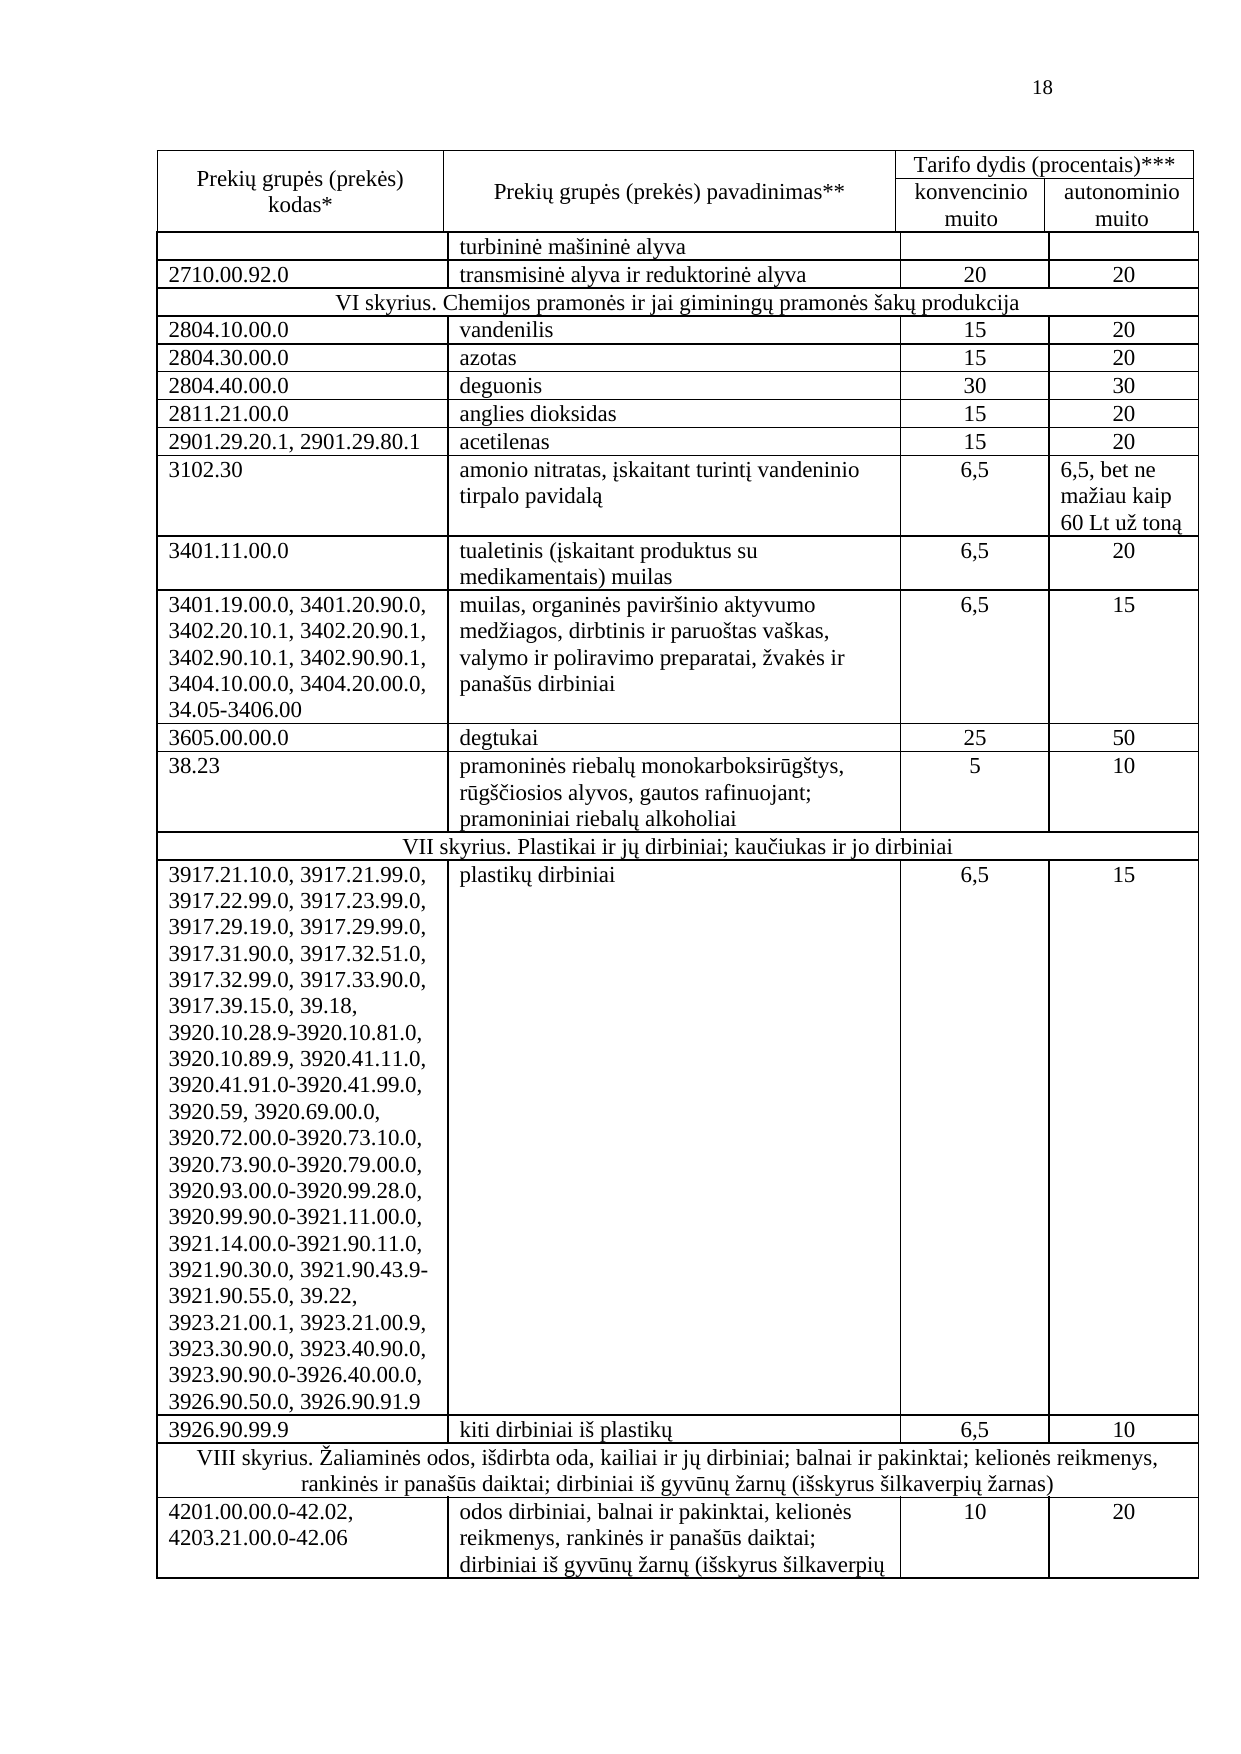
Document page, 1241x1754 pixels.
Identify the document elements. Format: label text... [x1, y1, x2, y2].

table_cell 2804.10.00.0 [158, 317, 447, 343]
table_cell turbininė mašininė alyva [449, 233, 900, 259]
table_cell deguonis [449, 372, 900, 399]
table_cell 20 [1050, 400, 1198, 427]
table_cell 3401.19.00.0, 3401.20.90.0, 3402.20.10.1, 3402.20.90.1, 3402.90.10.1, 3402.90.90.1, 3404.10.00.0, 3404.20.00.0, 34.05-3406.00 [158, 591, 447, 723]
table_cell 20 [901, 261, 1048, 287]
table_cell [1050, 233, 1198, 259]
table_cell 20 [1050, 537, 1198, 589]
table_cell [901, 233, 1048, 259]
table_cell 38.23 [158, 752, 447, 831]
table_cell VII skyrius. Plastikai ir jų dirbiniai; kaučiukas ir jo dirbiniai [158, 833, 1198, 859]
table_cell 3926.90.99.9 [158, 1416, 447, 1442]
table_cell 2804.30.00.0 [158, 345, 447, 371]
table_cell degtukai [449, 724, 900, 751]
table_cell 30 [901, 372, 1048, 399]
table_cell 6,5 [901, 1416, 1048, 1442]
table_cell tualetinis (įskaitant produktus su medikamentais) muilas [449, 537, 900, 589]
table_cell anglies dioksidas [449, 400, 900, 427]
table_header [1194, 150, 1198, 177]
table_cell 3605.00.00.0 [158, 724, 447, 751]
table_cell acetilenas [449, 428, 900, 454]
table_cell 5 [901, 752, 1048, 831]
table_cell 10 [1050, 1416, 1198, 1442]
table_cell 3401.11.00.0 [158, 537, 447, 589]
table_cell 15 [1050, 591, 1198, 723]
table_cell konvencinio muito [896, 179, 1044, 231]
table_cell 20 [1050, 317, 1198, 343]
table_cell 15 [901, 400, 1048, 427]
table_cell 3917.21.10.0, 3917.21.99.0, 3917.22.99.0, 3917.23.99.0, 3917.29.19.0, 3917.29.99.0, 3917.31.90.0, 3917.32.51.0, 3917.32.99.0, 3917.33.90.0, 3917.39.15.0, 39.18, 3920.10.28.9-3920.10.81.0, 3920.10.89.9, 3920.41.11.0, 3920.41.91.0-3920.41.99.0, 3920.59, 3920.69.00.0, 3920.72.00.0-3920.73.10.0, 3920.73.90.0-3920.79.00.0, 3920.93.00.0-3920.99.28.0, 3920.99.90.0-3921.11.00.0, 3921.14.00.0-3921.90.11.0, 3921.90.30.0, 3921.90.43.9-3921.90.55.0, 39.22, 3923.21.00.1, 3923.21.00.9, 3923.30.90.0, 3923.40.90.0, 3923.90.90.0-3926.40.00.0, 3926.90.50.0, 3926.90.91.9 [158, 861, 447, 1414]
table_cell 20 [1050, 1498, 1198, 1577]
table_cell autonominio muito [1045, 179, 1193, 231]
table_cell 15 [1050, 861, 1198, 1414]
table_cell plastikų dirbiniai [449, 861, 900, 1414]
table_cell muilas, organinės paviršinio aktyvumo medžiagos, dirbtinis ir paruoštas vaškas, valymo ir poliravimo preparatai, žvakės ir panašūs dirbiniai [449, 591, 900, 723]
table_cell amonio nitratas, įskaitant turintį vandeninio tirpalo pavidalą [449, 456, 900, 535]
table_cell odos dirbiniai, balnai ir pakinktai, kelionės reikmenys, rankinės ir panašūs daiktai; dirbiniai iš gyvūnų žarnų (išskyrus šilkaverpių [449, 1498, 900, 1577]
table_header Prekių grupės (prekės) pavadinimas** [444, 151, 895, 231]
table_cell kiti dirbiniai iš plastikų [449, 1416, 900, 1442]
table_cell 20 [1050, 261, 1198, 287]
table_cell 6,5 [901, 591, 1048, 723]
table_cell 10 [901, 1498, 1048, 1577]
table_cell [158, 233, 447, 259]
table_cell [1194, 178, 1198, 231]
table_cell azotas [449, 345, 900, 371]
table_cell 6,5 [901, 537, 1048, 589]
table_cell VIII skyrius. Žaliaminės odos, išdirbta oda, kailiai ir jų dirbiniai; balnai ir pakinktai; kelionės reikmenys, rankinės ir panašūs daiktai; dirbiniai iš gyvūnų žarnų (išskyrus šilkaverpių žarnas) [158, 1444, 1198, 1496]
table_cell VI skyrius. Chemijos pramonės ir jai giminingų pramonės šakų produkcija [158, 289, 1198, 315]
table_cell 3102.30 [158, 456, 447, 535]
table_cell 15 [901, 317, 1048, 343]
table_cell 30 [1050, 372, 1198, 399]
table_cell vandenilis [449, 317, 900, 343]
table_cell 50 [1050, 724, 1198, 751]
table_cell transmisinė alyva ir reduktorinė alyva [449, 261, 900, 287]
table_cell 2710.00.92.0 [158, 261, 447, 287]
table_cell 2811.21.00.0 [158, 400, 447, 427]
table_cell 6,5 [901, 861, 1048, 1414]
table_cell 20 [1050, 428, 1198, 454]
table_cell 15 [901, 428, 1048, 454]
table_cell pramoninės riebalų monokarboksirūgštys, rūgščiosios alyvos, gautos rafinuojant; pramoniniai riebalų alkoholiai [449, 752, 900, 831]
table_header Tarifo dydis (procentais)*** [896, 151, 1193, 177]
table_cell 4201.00.00.0-42.02, 4203.21.00.0-42.06 [158, 1498, 447, 1577]
table_cell 25 [901, 724, 1048, 751]
table_cell 6,5, bet ne mažiau kaip 60 Lt už toną [1050, 456, 1198, 535]
table_cell 2901.29.20.1, 2901.29.80.1 [158, 428, 447, 454]
table_cell 10 [1050, 752, 1198, 831]
table_cell 2804.40.00.0 [158, 372, 447, 399]
table_cell 15 [901, 345, 1048, 371]
table_header Prekių grupės (prekės) kodas* [158, 151, 443, 231]
table_cell 6,5 [901, 456, 1048, 535]
table_cell 20 [1050, 345, 1198, 371]
